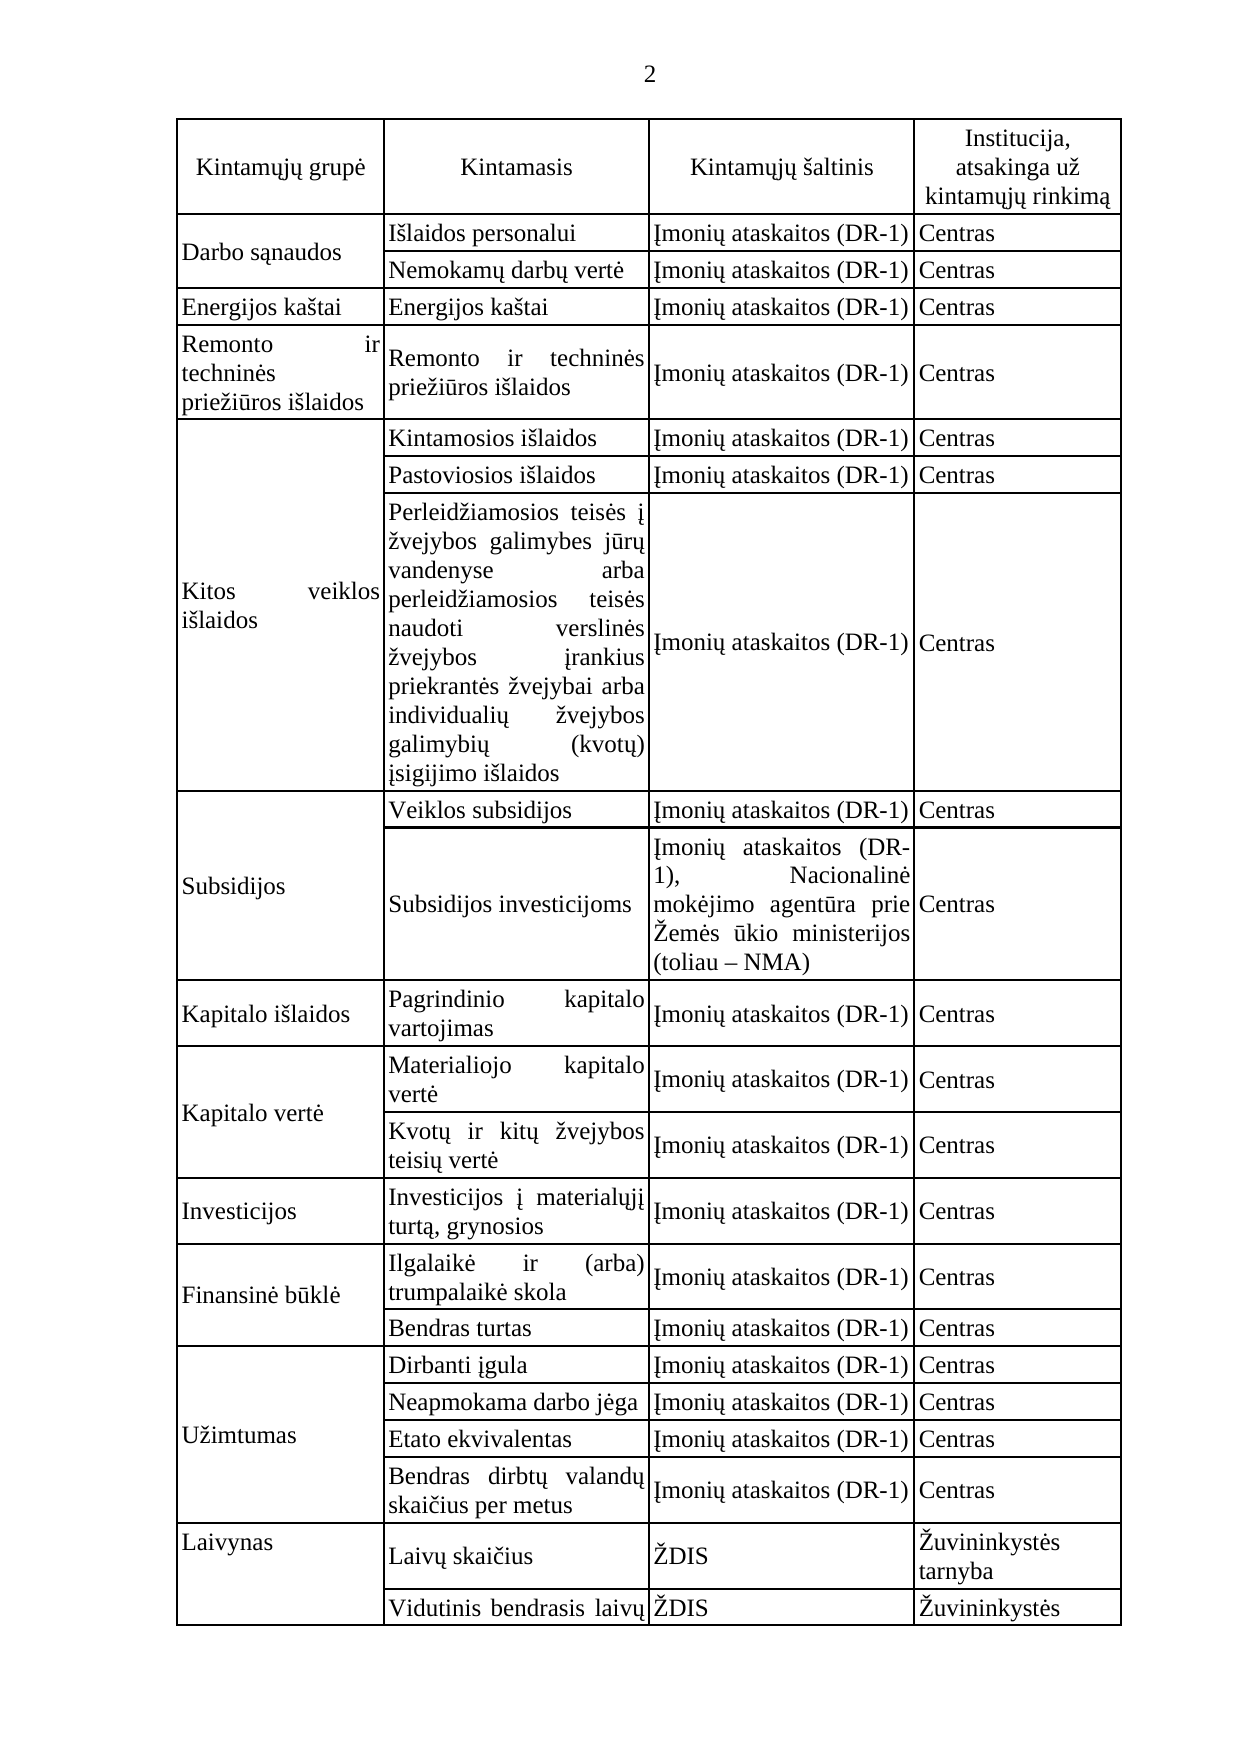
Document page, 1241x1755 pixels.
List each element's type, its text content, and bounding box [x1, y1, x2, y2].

table_cell Centras [915, 1047, 1120, 1111]
table_cell Įmonių ataskaitos (DR-1) [650, 1384, 913, 1419]
table_cell Įmonių ataskaitos (DR-1) [650, 289, 913, 323]
table_header Kintamasis [385, 120, 648, 213]
table_cell Įmonių ataskaitos (DR-1) [650, 457, 913, 492]
table_cell Pagrindinio kapitalo vartojimas [385, 981, 648, 1045]
table_cell Centras [915, 420, 1120, 455]
table_cell Dirbanti įgula [385, 1347, 648, 1382]
table_cell Kintamosios išlaidos [385, 420, 648, 455]
table_cell Ilgalaikė ir (arba) trumpalaikė skola [385, 1245, 648, 1308]
table_cell Subsidijos investicijoms [385, 829, 648, 979]
table_cell Įmonių ataskaitos (DR-1) [650, 1421, 913, 1456]
table_cell Įmonių ataskaitos (DR-1) [650, 1347, 913, 1382]
table_cell Įmonių ataskaitos (DR-1) [650, 494, 913, 789]
table_cell Užimtumas [178, 1347, 383, 1522]
table_cell Kitos veiklos išlaidos [178, 420, 383, 789]
table_cell Centras [915, 1384, 1120, 1419]
table_cell Įmonių ataskaitos (DR-1) [650, 981, 913, 1045]
table_cell Laivų skaičius [385, 1524, 648, 1587]
table_cell Pastoviosios išlaidos [385, 457, 648, 492]
table_cell Etato ekvivalentas [385, 1421, 648, 1456]
table_cell Centras [915, 1347, 1120, 1382]
table_cell Neapmokama darbo jėga [385, 1384, 648, 1419]
table_cell Centras [915, 289, 1120, 323]
table_header Kintamųjų grupė [178, 120, 383, 213]
table_cell Subsidijos [178, 792, 383, 979]
table_cell Remonto ir techninės priežiūros išlaidos [178, 326, 383, 418]
table_cell Centras [915, 1310, 1120, 1345]
table_cell Įmonių ataskaitos (DR-1) [650, 1458, 913, 1522]
table_cell Laivynas [178, 1524, 383, 1624]
table_cell Veiklos subsidijos [385, 792, 648, 826]
table_cell Žuvininkystės [915, 1590, 1120, 1624]
table_cell Įmonių ataskaitos (DR-1) [650, 1310, 913, 1345]
table_cell Centras [915, 457, 1120, 492]
table_cell ŽDIS [650, 1590, 913, 1624]
table_cell Finansinė būklė [178, 1245, 383, 1345]
table_cell Centras [915, 252, 1120, 287]
table_cell Nemokamų darbų vertė [385, 252, 648, 287]
table_cell Darbo sąnaudos [178, 215, 383, 287]
table_cell Centras [915, 1458, 1120, 1522]
table_cell Bendras dirbtų valandų skaičius per metus [385, 1458, 648, 1522]
table_cell Išlaidos personalui [385, 215, 648, 250]
table_cell Įmonių ataskaitos (DR-1) [650, 215, 913, 250]
table_header Kintamųjų šaltinis [650, 120, 913, 213]
table_cell Energijos kaštai [178, 289, 383, 323]
table_cell Įmonių ataskaitos (DR-1) [650, 1047, 913, 1111]
table_cell Bendras turtas [385, 1310, 648, 1345]
table_cell Investicijos į materialųjį turtą, grynosios [385, 1179, 648, 1242]
table_cell ŽDIS [650, 1524, 913, 1587]
table_cell Centras [915, 494, 1120, 789]
table_cell Vidutinis bendrasis laivų [385, 1590, 648, 1624]
table_cell Kapitalo išlaidos [178, 981, 383, 1045]
table_cell Įmonių ataskaitos (DR-1) [650, 1113, 913, 1177]
table_cell Centras [915, 792, 1120, 826]
table_cell Žuvininkystės tarnyba [915, 1524, 1120, 1587]
table_cell Centras [915, 1179, 1120, 1242]
table_cell Kapitalo vertė [178, 1047, 383, 1177]
table_cell Energijos kaštai [385, 289, 648, 323]
table_cell Investicijos [178, 1179, 383, 1242]
table_cell Centras [915, 215, 1120, 250]
table_header Institucija, atsakinga už kintamųjų rinkimą [915, 120, 1120, 213]
table_cell Centras [915, 326, 1120, 418]
table_cell Perleidžiamosios teisės į žvejybos galimybes jūrų vandenyse arba perleidžiamosios teisės naudoti verslinės žvejybos įrankius priekrantės žvejybai arba individualių žvejybos galimybių (kvotų) įsigijimo išlaidos [385, 494, 648, 789]
table_cell Įmonių ataskaitos (DR-1) [650, 252, 913, 287]
table_cell Įmonių ataskaitos (DR-1) [650, 326, 913, 418]
table_cell Centras [915, 829, 1120, 979]
table_cell Centras [915, 1113, 1120, 1177]
table_cell Įmonių ataskaitos (DR-1) [650, 420, 913, 455]
table_cell Centras [915, 981, 1120, 1045]
table_cell Įmonių ataskaitos (DR-1) [650, 1245, 913, 1308]
table_cell Įmonių ataskaitos (DR-1) [650, 1179, 913, 1242]
table_cell Remonto ir techninės priežiūros išlaidos [385, 326, 648, 418]
table_cell Kvotų ir kitų žvejybos teisių vertė [385, 1113, 648, 1177]
table_cell Materialiojo kapitalo vertė [385, 1047, 648, 1111]
table_cell Įmonių ataskaitos (DR-1), Nacionalinė mokėjimo agentūra prie Žemės ūkio ministerijos (toliau – NMA) [650, 829, 913, 979]
table_cell Centras [915, 1245, 1120, 1308]
table_cell Centras [915, 1421, 1120, 1456]
table_cell Įmonių ataskaitos (DR-1) [650, 792, 913, 826]
